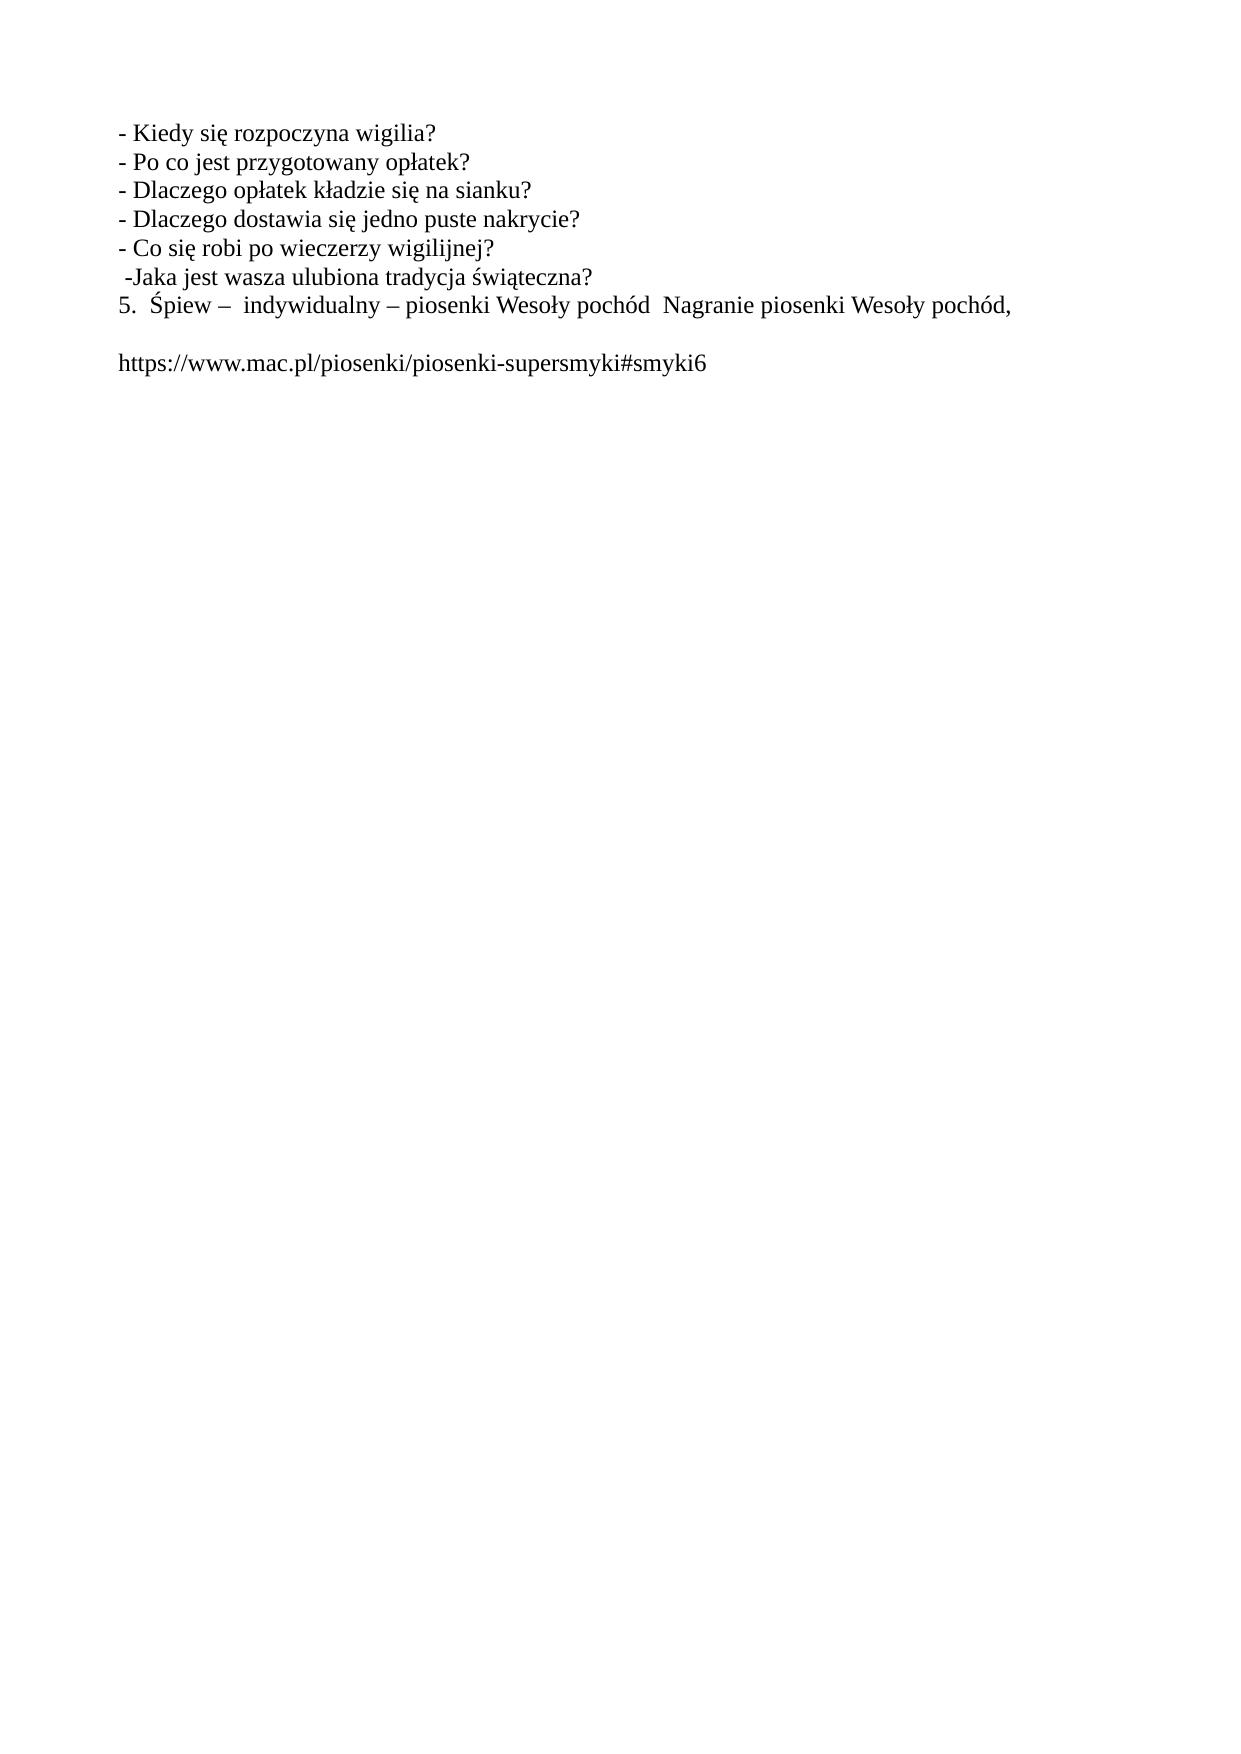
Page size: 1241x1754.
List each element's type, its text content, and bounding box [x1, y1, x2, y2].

text -Jaka jest wasza ulubiona tradycja świąteczna? [118, 262, 1122, 291]
text - Co się robi po wieczerzy wigilijnej? [118, 233, 1122, 262]
text - Dlaczego opłatek kładzie się na sianku? [118, 176, 1122, 204]
text - Po co jest przygotowany opłatek? [118, 147, 1122, 176]
text https://www.mac.pl/piosenki/piosenki-supersmyki#smyki6 [118, 348, 1122, 377]
text 5. Śpiew – indywidualny – piosenki Wesoły pochód Nagranie piosenki Wesoły pochód, [118, 291, 1122, 319]
text - Dlaczego dostawia się jedno puste nakrycie? [118, 204, 1122, 233]
text - Kiedy się rozpoczyna wigilia? [118, 118, 1122, 147]
